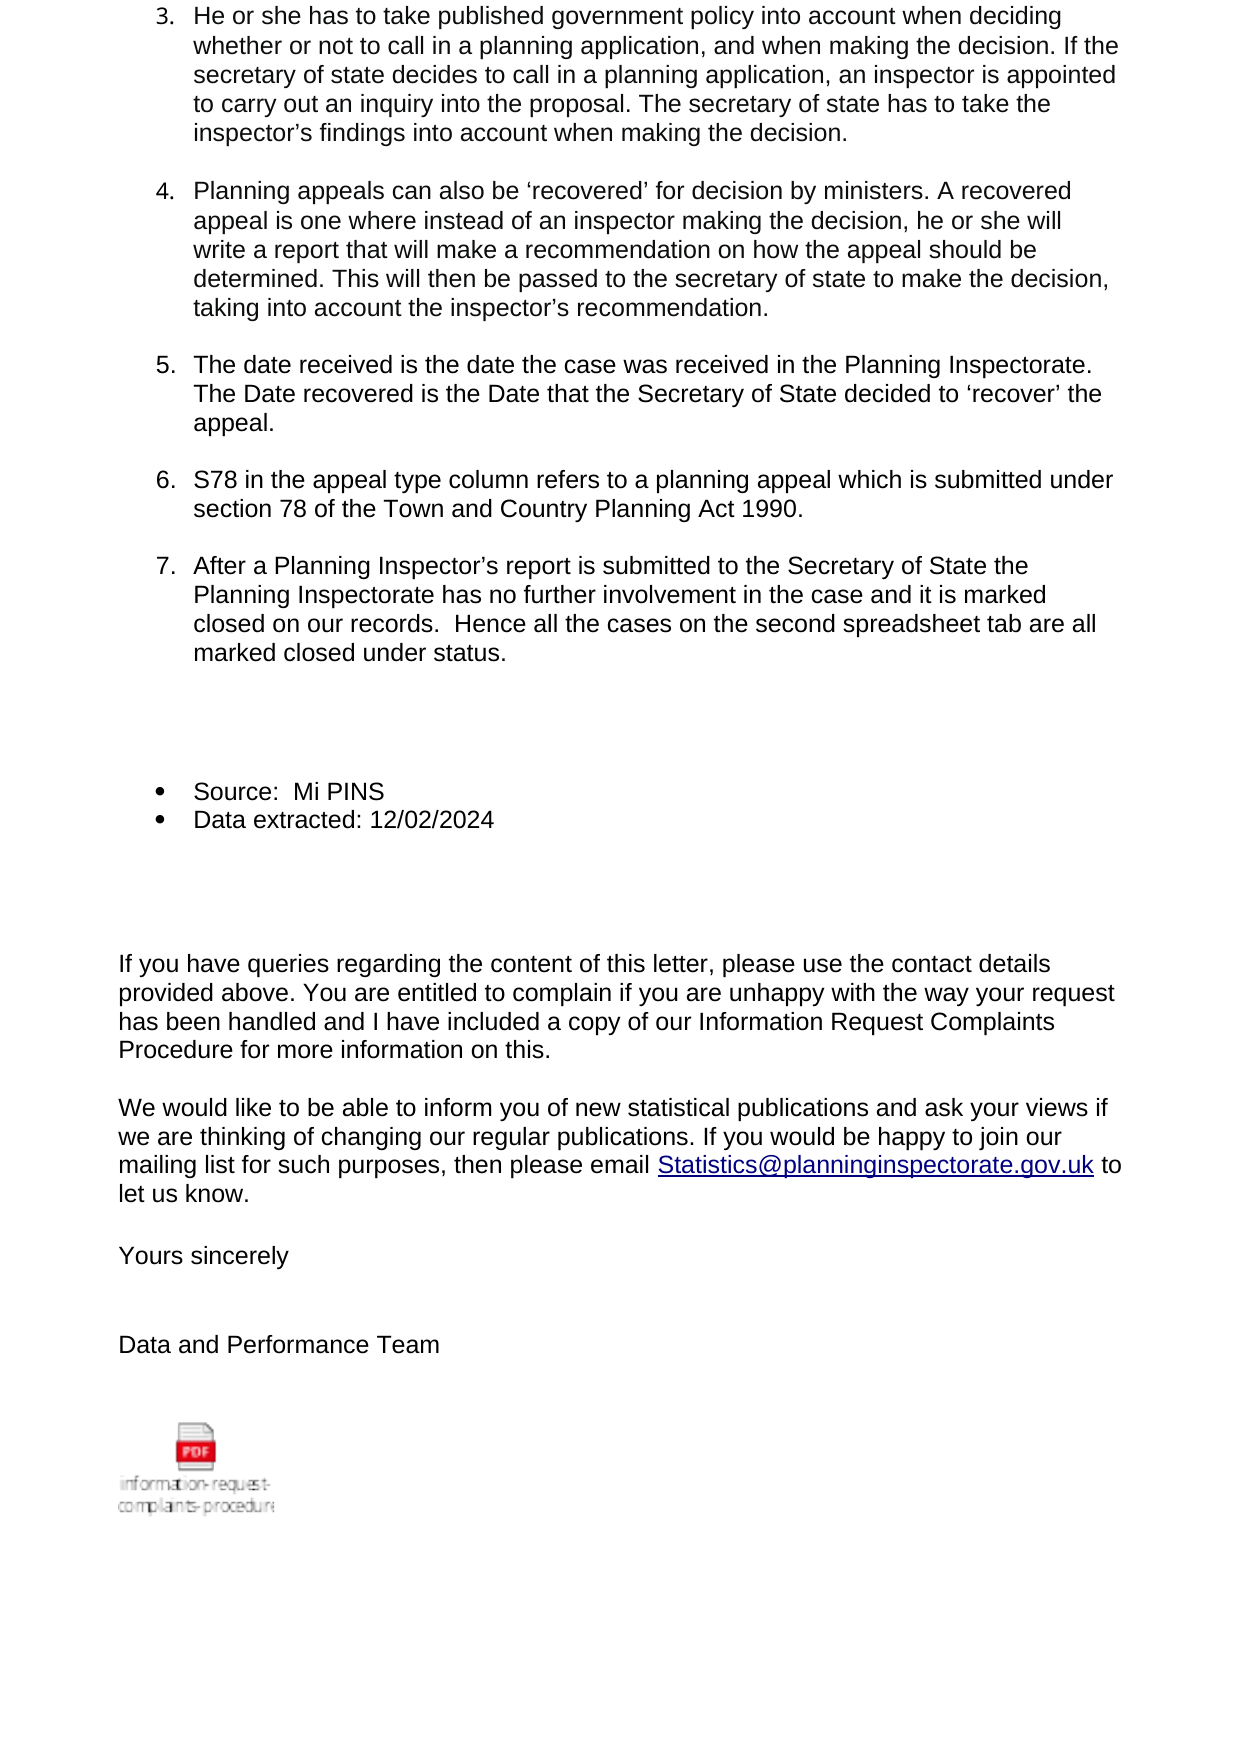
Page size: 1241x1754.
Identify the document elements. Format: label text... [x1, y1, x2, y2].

text If you have queries regarding the content of this letter, please use the contact details provided above. You are entitled to complain if you are unhappy with the way your request has been handled and I have included a copy of our Information Request Complaints Procedure for more information on this. [118, 949, 1122, 1064]
text Yours sincerely [118, 1241, 1122, 1269]
list Data extracted: 12/02/2024 [156, 805, 1122, 834]
text Data and Performance Team [118, 1330, 1122, 1358]
list He or she has to take published government policy into account when deciding whether or not to call in a planning application, and when making the decision. If the secretary of state decides to call in a planning application, an inspector is appointed to carry out an inquiry into the proposal. The secretary of state has to take the inspector’s findings into account when making the decision. [156, 0, 1122, 146]
list S78 in the appeal type column refers to a planning appeal which is submitted under section 78 of the Town and Country Planning Act 1990. [156, 465, 1122, 522]
text We would like to be able to inform you of new statistical publications and ask your views if we are thinking of changing our regular publications. If you would be happy to join our mailing list for such purposes, then please email Statistics@planninginspectorate.gov.uk to let us know. [118, 1093, 1122, 1208]
list Source: Mi PINS [156, 776, 1122, 805]
list The date received is the date the case was received in the Planning Inspectorate. The Date recovered is the Date that the Secretary of State decided to ‘recover’ the appeal. [156, 350, 1122, 436]
list Planning appeals can also be ‘recovered’ for decision by ministers. A recovered appeal is one where instead of an inspector making the decision, he or she will write a report that will make a recommendation on how the appeal should be determined. This will then be passed to the secretary of state to make the decision, taking into account the inspector’s recommendation. [156, 175, 1122, 321]
list After a Planning Inspector’s report is submitted to the Secretary of State the Planning Inspectorate has no further involvement in the case and it is marked closed on our records. Hence all the cases on the second spreadsheet tab are all marked closed under status. [156, 551, 1122, 666]
